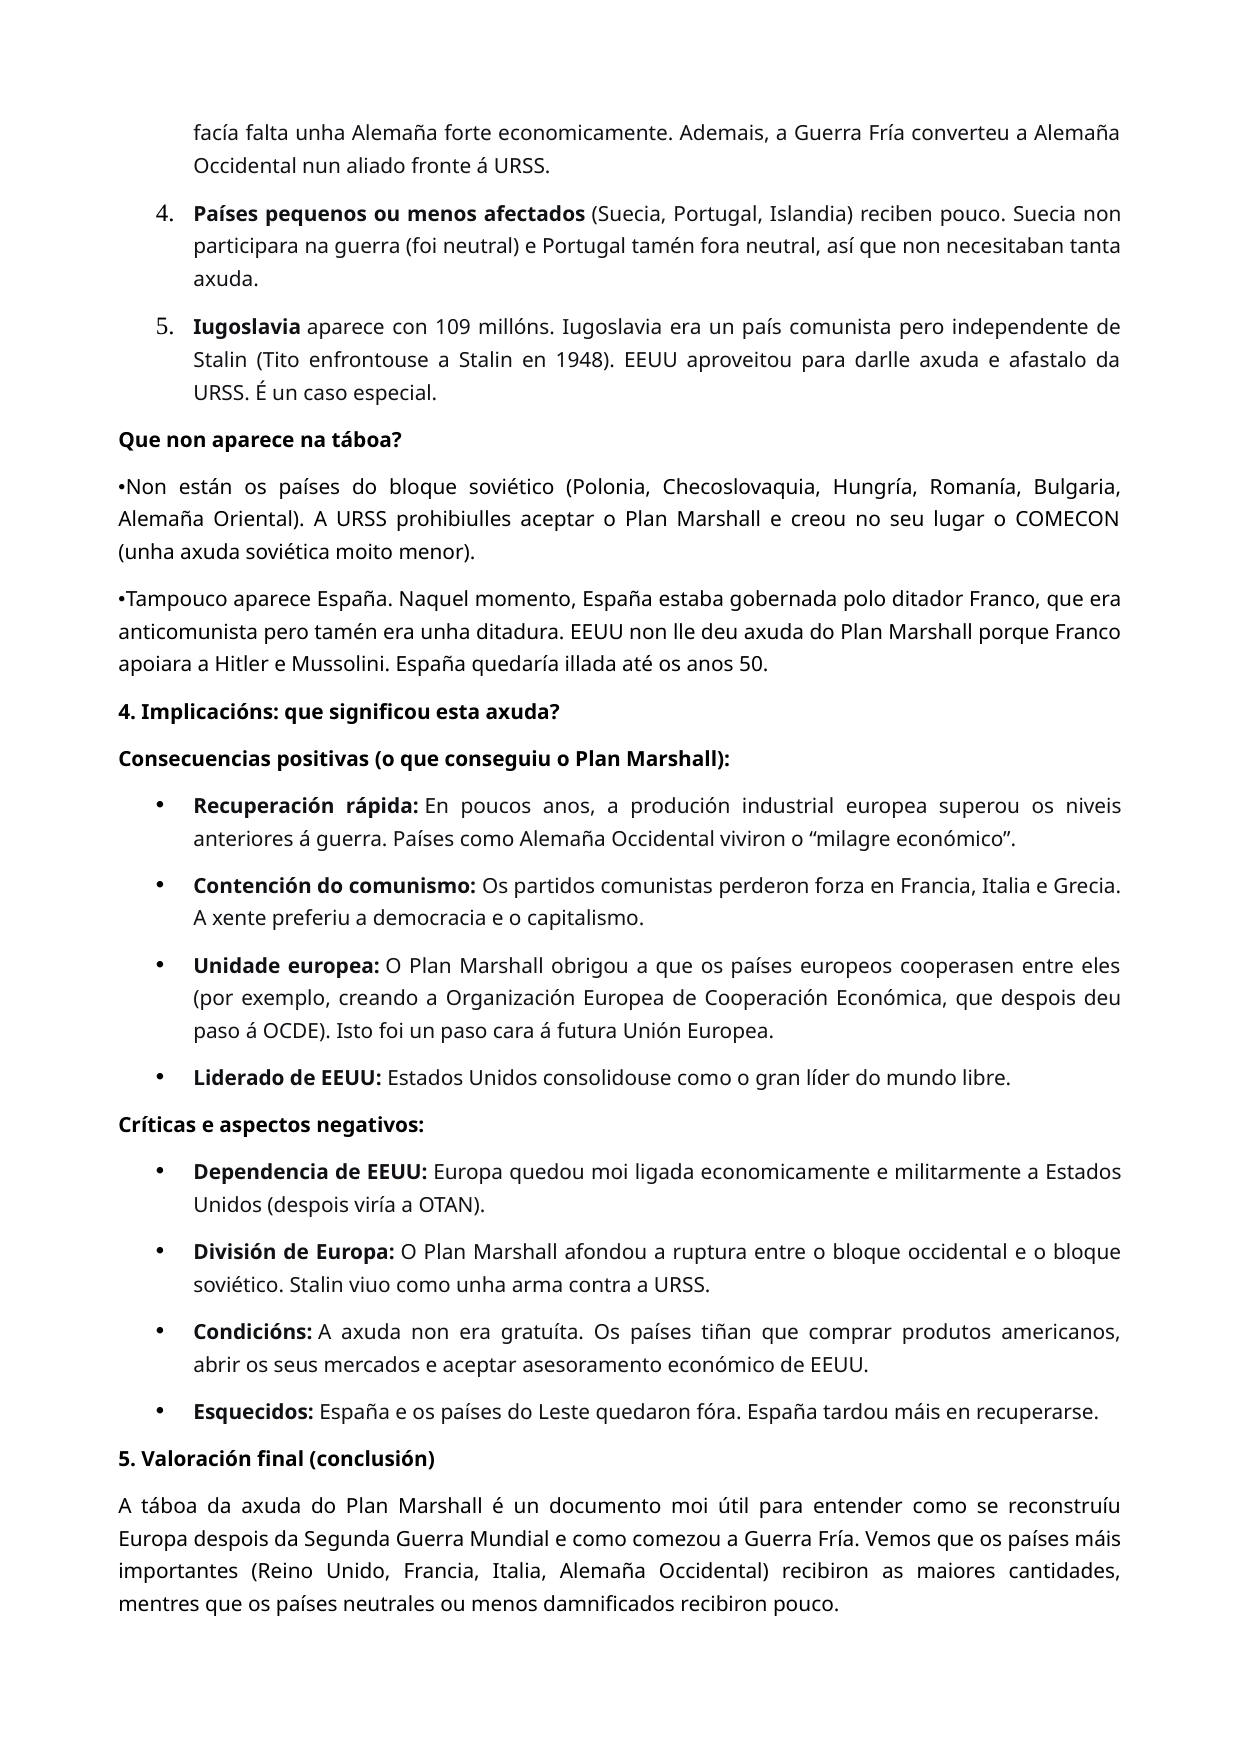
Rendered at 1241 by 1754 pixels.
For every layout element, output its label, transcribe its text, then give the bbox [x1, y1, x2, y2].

text Que non aparece na táboa? [118, 425, 1122, 453]
list Países pequenos ou menos afectados (Suecia, Portugal, Islandia) reciben pouco. Suecia non participara na guerra (foi neutral) e Portugal tamén fora neutral, así que non necesitaban tanta axuda. [156, 198, 1122, 293]
list Esquecidos: España e os países do Leste quedaron fóra. España tardou máis en recuperarse. [156, 1397, 1122, 1425]
list Tampouco aparece España. Naquel momento, España estaba gobernada polo ditador Franco, que era anticomunista pero tamén era unha ditadura. EEUU non lle deu axuda do Plan Marshall porque Franco apoiara a Hitler e Mussolini. España quedaría illada até os anos 50. [118, 584, 1122, 678]
text A táboa da axuda do Plan Marshall é un documento moi útil para entender como se reconstruíu Europa despois da Segunda Guerra Mundial e como comezou a Guerra Fría. Vemos que os países máis importantes (Reino Unido, Francia, Italia, Alemaña Occidental) recibiron as maiores cantidades, mentres que os países neutrales ou menos damnificados recibiron pouco. [118, 1491, 1122, 1617]
text 4. Implicacións: que significou esta axuda? [118, 697, 1122, 725]
list Condicións: A axuda non era gratuíta. Os países tiñan que comprar produtos americanos, abrir os seus mercados e aceptar asesoramento económico de EEUU. [156, 1317, 1122, 1378]
text Críticas e aspectos negativos: [118, 1110, 1122, 1139]
list Liderado de EEUU: Estados Unidos consolidouse como o gran líder do mundo libre. [156, 1063, 1122, 1092]
text 5. Valoración final (conclusión) [118, 1444, 1122, 1472]
list Dependencia de EEUU: Europa quedou moi ligada economicamente e militarmente a Estados Unidos (despois viría a OTAN). [156, 1157, 1122, 1218]
text Consecuencias positivas (o que conseguiu o Plan Marshall): [118, 744, 1122, 772]
list Non están os países do bloque soviético (Polonia, Checoslovaquia, Hungría, Romanía, Bulgaria, Alemaña Oriental). A URSS prohibiulles aceptar o Plan Marshall e creou no seu lugar o COMECON (unha axuda soviética moito menor). [118, 472, 1122, 566]
list Recuperación rápida: En poucos anos, a produción industrial europea superou os niveis anteriores á guerra. Países como Alemaña Occidental viviron o “milagre económico”. [156, 791, 1122, 852]
list Unidade europea: O Plan Marshall obrigou a que os países europeos cooperasen entre eles (por exemplo, creando a Organización Europea de Cooperación Económica, que despois deu paso á OCDE). Isto foi un paso cara á futura Unión Europea. [156, 951, 1122, 1044]
list Contención do comunismo: Os partidos comunistas perderon forza en Francia, Italia e Grecia. A xente preferiu a democracia e o capitalismo. [156, 871, 1122, 932]
list División de Europa: O Plan Marshall afondou a ruptura entre o bloque occidental e o bloque soviético. Stalin viuo como unha arma contra a URSS. [156, 1237, 1122, 1298]
list Iugoslavia aparece con 109 millóns. Iugoslavia era un país comunista pero independente de Stalin (Tito enfrontouse a Stalin en 1948). EEUU aproveitou para darlle axuda e afastalo da URSS. É un caso especial. [156, 311, 1122, 406]
list facía falta unha Alemaña forte economicamente. Ademais, a Guerra Fría converteu a Alemaña Occidental nun aliado fronte á URSS. [156, 118, 1122, 179]
